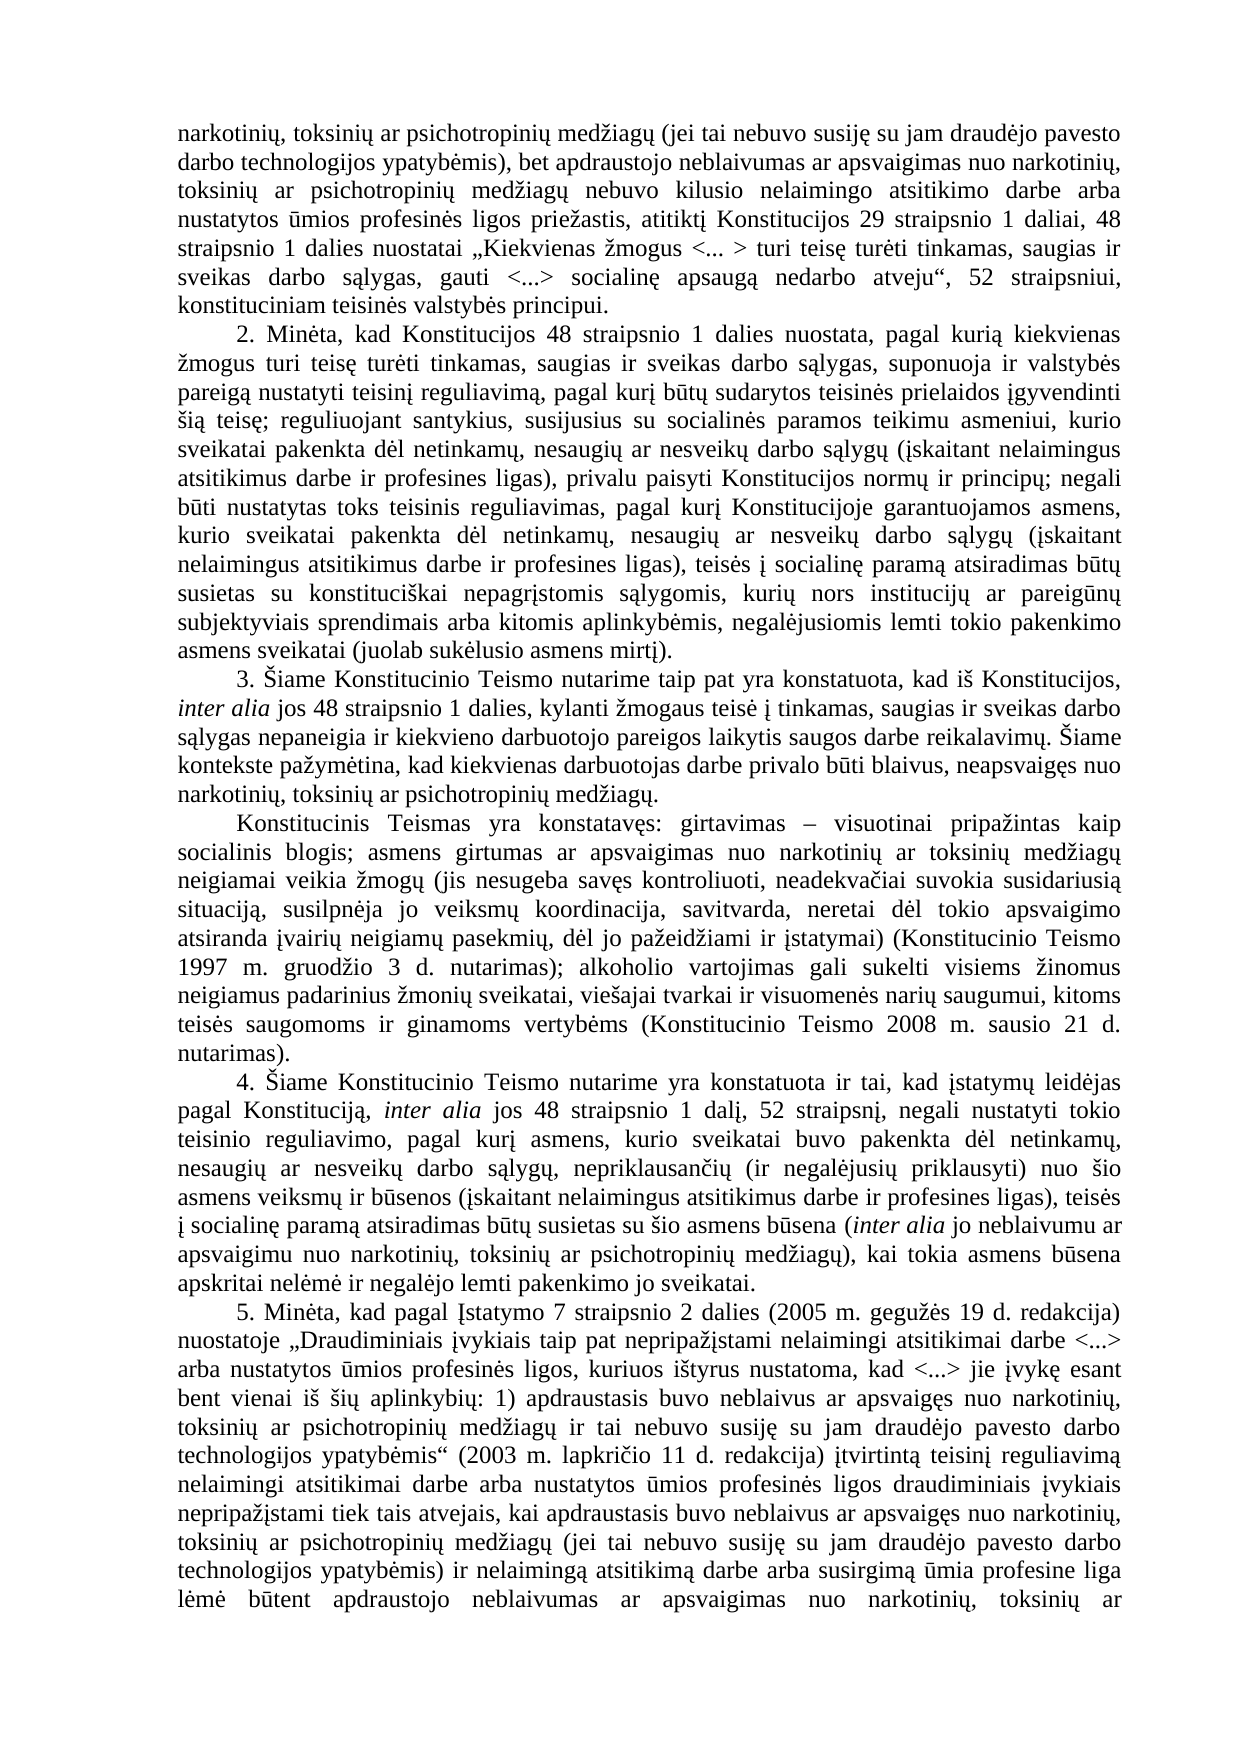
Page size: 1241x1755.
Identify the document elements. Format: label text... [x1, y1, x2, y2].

text 2. Minėta, kad Konstitucijos 48 straipsnio 1 dalies nuostata, pagal kurią kiekvienas žmogus turi teisę turėti tinkamas, saugias ir sveikas darbo sąlygas, suponuoja ir valstybės pareigą nustatyti teisinį reguliavimą, pagal kurį būtų sudarytos teisinės prielaidos įgyvendinti šią teisę; reguliuojant santykius, susijusius su socialinės paramos teikimu asmeniui, kurio sveikatai pakenkta dėl netinkamų, nesaugių ar nesveikų darbo sąlygų (įskaitant nelaimingus atsitikimus darbe ir profesines ligas), privalu paisyti Konstitucijos normų ir principų; negali būti nustatytas toks teisinis reguliavimas, pagal kurį Konstitucijoje garantuojamos asmens, kurio sveikatai pakenkta dėl netinkamų, nesaugių ar nesveikų darbo sąlygų (įskaitant nelaimingus atsitikimus darbe ir profesines ligas), teisės į socialinę paramą atsiradimas būtų susietas su konstituciškai nepagrįstomis sąlygomis, kurių nors institucijų ar pareigūnų subjektyviais sprendimais arba kitomis aplinkybėmis, negalėjusiomis lemti tokio pakenkimo asmens sveikatai (juolab sukėlusio asmens mirtį). [177, 319, 1122, 664]
text Konstitucinis Teismas yra konstatavęs: girtavimas – visuotinai pripažintas kaip socialinis blogis; asmens girtumas ar apsvaigimas nuo narkotinių ar toksinių medžiagų neigiamai veikia žmogų (jis nesugeba savęs kontroliuoti, neadekvačiai suvokia susidariusią situaciją, susilpnėja jo veiksmų koordinacija, savitvarda, neretai dėl tokio apsvaigimo atsiranda įvairių neigiamų pasekmių, dėl jo pažeidžiami ir įstatymai) (Konstitucinio Teismo 1997 m. gruodžio 3 d. nutarimas); alkoholio vartojimas gali sukelti visiems žinomus neigiamus padarinius žmonių sveikatai, viešajai tvarkai ir visuomenės narių saugumui, kitoms teisės saugomoms ir ginamoms vertybėms (Konstitucinio Teismo 2008 m. sausio 21 d. nutarimas). [177, 808, 1122, 1067]
text 4. Šiame Konstitucinio Teismo nutarime yra konstatuota ir tai, kad įstatymų leidėjas pagal Konstituciją, inter alia jos 48 straipsnio 1 dalį, 52 straipsnį, negali nustatyti tokio teisinio reguliavimo, pagal kurį asmens, kurio sveikatai buvo pakenkta dėl netinkamų, nesaugių ar nesveikų darbo sąlygų, nepriklausančių (ir negalėjusių priklausyti) nuo šio asmens veiksmų ir būsenos (įskaitant nelaimingus atsitikimus darbe ir profesines ligas), teisės į socialinę paramą atsiradimas būtų susietas su šio asmens būsena (inter alia jo neblaivumu ar apsvaigimu nuo narkotinių, toksinių ar psichotropinių medžiagų), kai tokia asmens būsena apskritai nelėmė ir negalėjo lemti pakenkimo jo sveikatai. [177, 1067, 1122, 1297]
text 3. Šiame Konstitucinio Teismo nutarime taip pat yra konstatuota, kad iš Konstitucijos, inter alia jos 48 straipsnio 1 dalies, kylanti žmogaus teisė į tinkamas, saugias ir sveikas darbo sąlygas nepaneigia ir kiekvieno darbuotojo pareigos laikytis saugos darbe reikalavimų. Šiame kontekste pažymėtina, kad kiekvienas darbuotojas darbe privalo būti blaivus, neapsvaigęs nuo narkotinių, toksinių ar psichotropinių medžiagų. [177, 664, 1122, 808]
text 5. Minėta, kad pagal Įstatymo 7 straipsnio 2 dalies (2005 m. gegužės 19 d. redakcija) nuostatoje „Draudiminiais įvykiais taip pat nepripažįstami nelaimingi atsitikimai darbe <...> arba nustatytos ūmios profesinės ligos, kuriuos ištyrus nustatoma, kad <...> jie įvykę esant bent vienai iš šių aplinkybių: 1) apdraustasis buvo neblaivus ar apsvaigęs nuo narkotinių, toksinių ar psichotropinių medžiagų ir tai nebuvo susiję su jam draudėjo pavesto darbo technologijos ypatybėmis“ (2003 m. lapkričio 11 d. redakcija) įtvirtintą teisinį reguliavimą nelaimingi atsitikimai darbe arba nustatytos ūmios profesinės ligos draudiminiais įvykiais nepripažįstami tiek tais atvejais, kai apdraustasis buvo neblaivus ar apsvaigęs nuo narkotinių, toksinių ar psichotropinių medžiagų (jei tai nebuvo susiję su jam draudėjo pavesto darbo technologijos ypatybėmis) ir nelaimingą atsitikimą darbe arba susirgimą ūmia profesine liga lėmė būtent apdraustojo neblaivumas ar apsvaigimas nuo narkotinių, toksinių ar [177, 1297, 1122, 1613]
text narkotinių, toksinių ar psichotropinių medžiagų (jei tai nebuvo susiję su jam draudėjo pavesto darbo technologijos ypatybėmis), bet apdraustojo neblaivumas ar apsvaigimas nuo narkotinių, toksinių ar psichotropinių medžiagų nebuvo kilusio nelaimingo atsitikimo darbe arba nustatytos ūmios profesinės ligos priežastis, atitiktį Konstitucijos 29 straipsnio 1 daliai, 48 straipsnio 1 dalies nuostatai „Kiekvienas žmogus <... > turi teisę turėti tinkamas, saugias ir sveikas darbo sąlygas, gauti <...> socialinę apsaugą nedarbo atveju“, 52 straipsniui, konstituciniam teisinės valstybės principui. [177, 118, 1122, 319]
